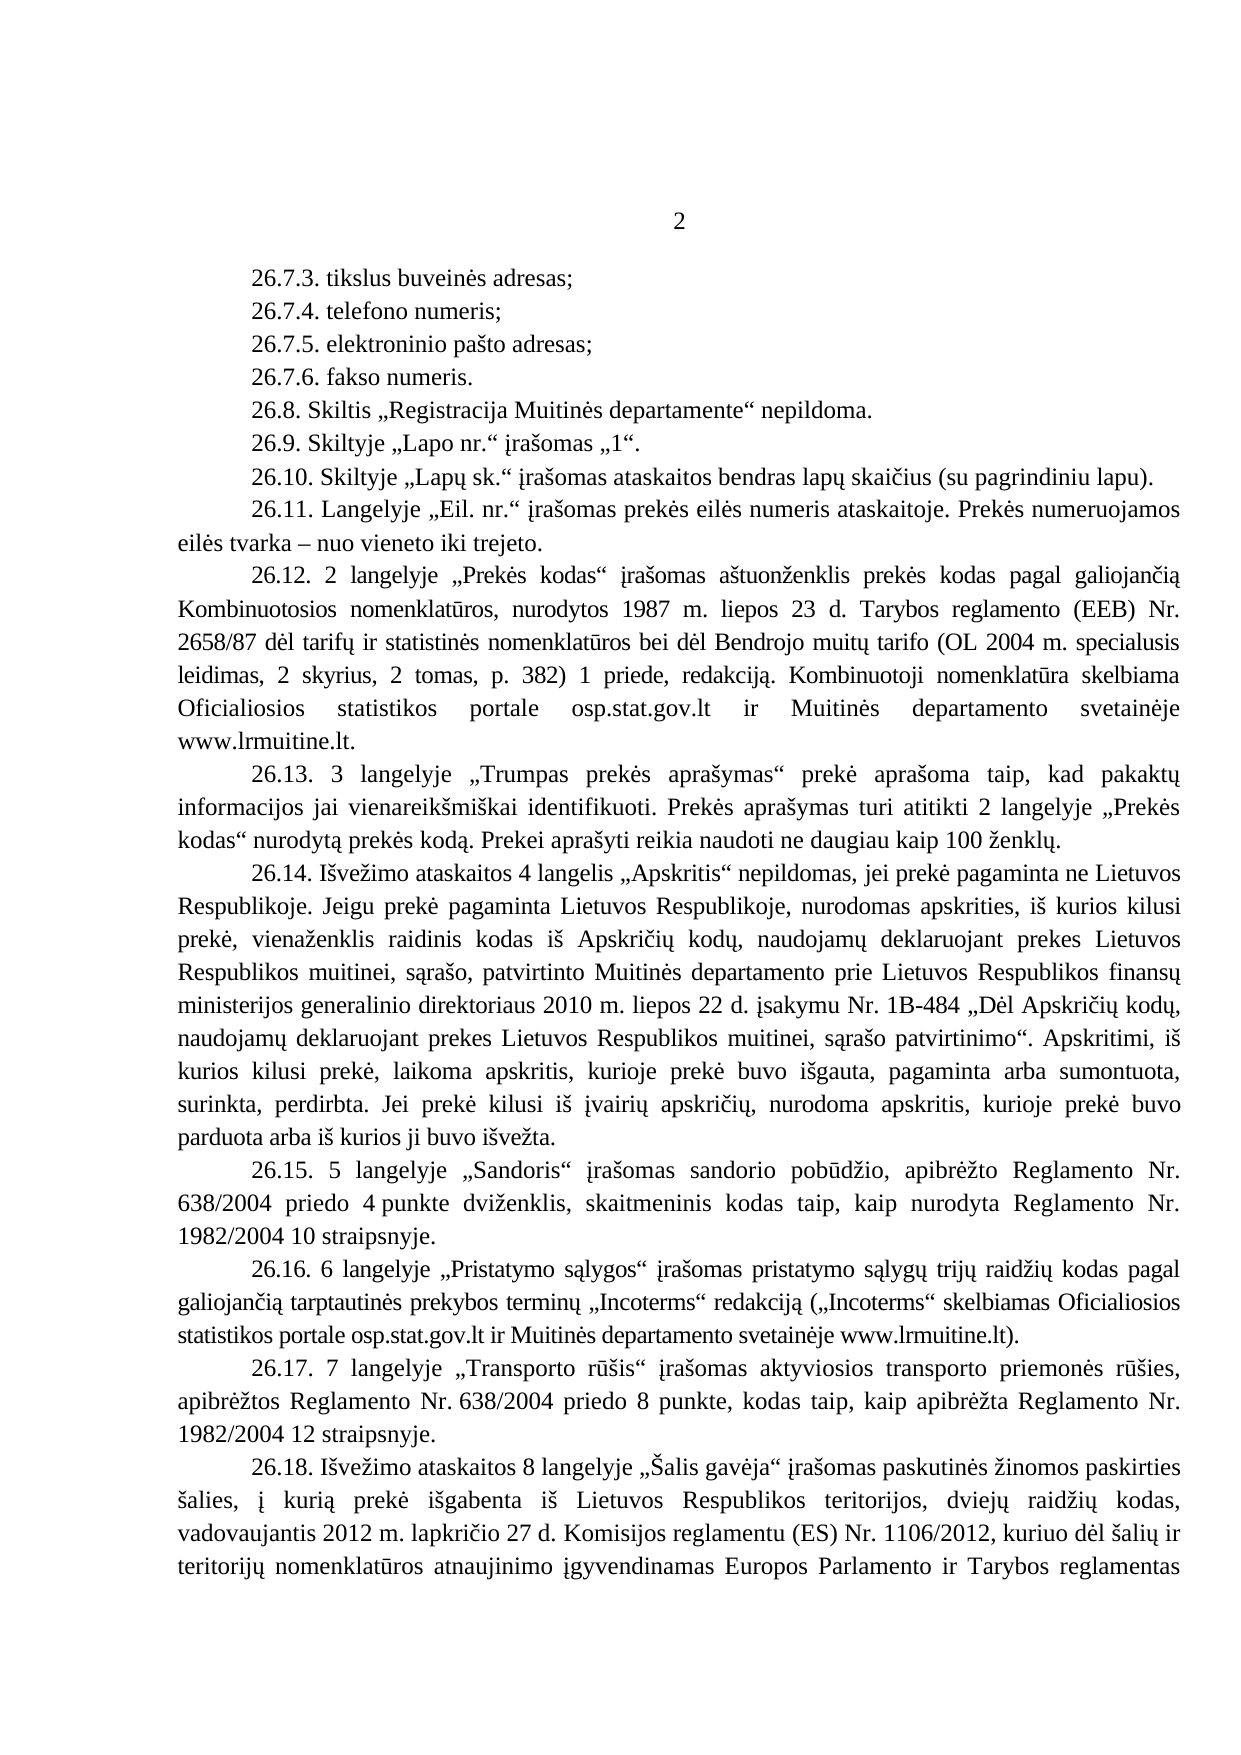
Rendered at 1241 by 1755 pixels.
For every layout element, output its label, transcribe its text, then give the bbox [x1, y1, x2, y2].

text 26.7.6. fakso numeris. [177, 362, 1181, 391]
text 26.8. Skiltis „Registracija Muitinės departamente“ nepildoma. [177, 396, 1181, 424]
text 26.17. 7 langelyje „Transporto rūšis“ įrašomas aktyviosios transporto priemonės rūšies, apibrėžtos Reglamento Nr. 638/2004 priedo 8 punkte, kodas taip, kaip apibrėžta Reglamento Nr. 1982/2004 12 straipsnyje. [177, 1353, 1181, 1448]
text 26.18. Išvežimo ataskaitos 8 langelyje „Šalis gavėja“ įrašomas paskutinės žinomos paskirties šalies, į kurią prekė išgabenta iš Lietuvos Respublikos teritorijos, dviejų raidžių kodas, vadovaujantis 2012 m. lapkričio 27 d. Komisijos reglamentu (ES) Nr. 1106/2012, kuriuo dėl šalių ir teritorijų nomenklatūros atnaujinimo įgyvendinamas Europos Parlamento ir Tarybos reglamentas [177, 1452, 1181, 1580]
text 26.9. Skiltyje „Lapo nr.“ įrašomas „1“. [177, 428, 1181, 457]
text 26.11. Langelyje „Eil. nr.“ įrašomas prekės eilės numeris ataskaitoje. Prekės numeruojamos eilės tvarka – nuo vieneto iki trejeto. [177, 494, 1181, 556]
text 26.13. 3 langelyje „Trumpas prekės aprašymas“ prekė aprašoma taip, kad pakaktų informacijos jai vienareikšmiškai identifikuoti. Prekės aprašymas turi atitikti 2 langelyje „Prekės kodas“ nurodytą prekės kodą. Prekei aprašyti reikia naudoti ne daugiau kaip 100 ženklų. [177, 759, 1181, 853]
text 26.10. Skiltyje „Lapų sk.“ įrašomas ataskaitos bendras lapų skaičius (su pagrindiniu lapu). [177, 462, 1181, 490]
text 26.7.3. tikslus buveinės adresas; [177, 263, 1181, 292]
text 26.7.5. elektroninio pašto adresas; [177, 329, 1181, 358]
text 26.16. 6 langelyje „Pristatymo sąlygos“ įrašomas pristatymo sąlygų trijų raidžių kodas pagal galiojančią tarptautinės prekybos terminų „Incoterms“ redakciją („Incoterms“ skelbiamas Oficialiosios statistikos portale osp.stat.gov.lt ir Muitinės departamento svetainėje www.lrmuitine.lt). [177, 1254, 1181, 1349]
text 26.12. 2 langelyje „Prekės kodas“ įrašomas aštuonženklis prekės kodas pagal galiojančią Kombinuotosios nomenklatūros, nurodytos 1987 m. liepos 23 d. Tarybos reglamento (EEB) Nr. 2658/87 dėl tarifų ir statistinės nomenklatūros bei dėl Bendrojo muitų tarifo (OL 2004 m. specialusis leidimas, 2 skyrius, 2 tomas, p. 382) 1 priede, redakciją. Kombinuotoji nomenklatūra skelbiama Oficialiosios statistikos portale osp.stat.gov.lt ir Muitinės departamento svetainėje www.lrmuitine.lt. [177, 561, 1181, 754]
text 26.15. 5 langelyje „Sandoris“ įrašomas sandorio pobūdžio, apibrėžto Reglamento Nr. 638/2004 priedo 4 punkte dviženklis, skaitmeninis kodas taip, kaip nurodyta Reglamento Nr. 1982/2004 10 straipsnyje. [177, 1155, 1181, 1250]
text 26.7.4. telefono numeris; [177, 296, 1181, 325]
text 26.14. Išvežimo ataskaitos 4 langelis „Apskritis“ nepildomas, jei prekė pagaminta ne Lietuvos Respublikoje. Jeigu prekė pagaminta Lietuvos Respublikoje, nurodomas apskrities, iš kurios kilusi prekė, vienaženklis raidinis kodas iš Apskričių kodų, naudojamų deklaruojant prekes Lietuvos Respublikos muitinei, sąrašo, patvirtinto Muitinės departamento prie Lietuvos Respublikos finansų ministerijos generalinio direktoriaus 2010 m. liepos 22 d. įsakymu Nr. 1B-484 „Dėl Apskričių kodų, naudojamų deklaruojant prekes Lietuvos Respublikos muitinei, sąrašo patvirtinimo“. Apskritimi, iš kurios kilusi prekė, laikoma apskritis, kurioje prekė buvo išgauta, pagaminta arba sumontuota, surinkta, perdirbta. Jei prekė kilusi iš įvairių apskričių, nurodoma apskritis, kurioje prekė buvo parduota arba iš kurios ji buvo išvežta. [177, 858, 1181, 1151]
